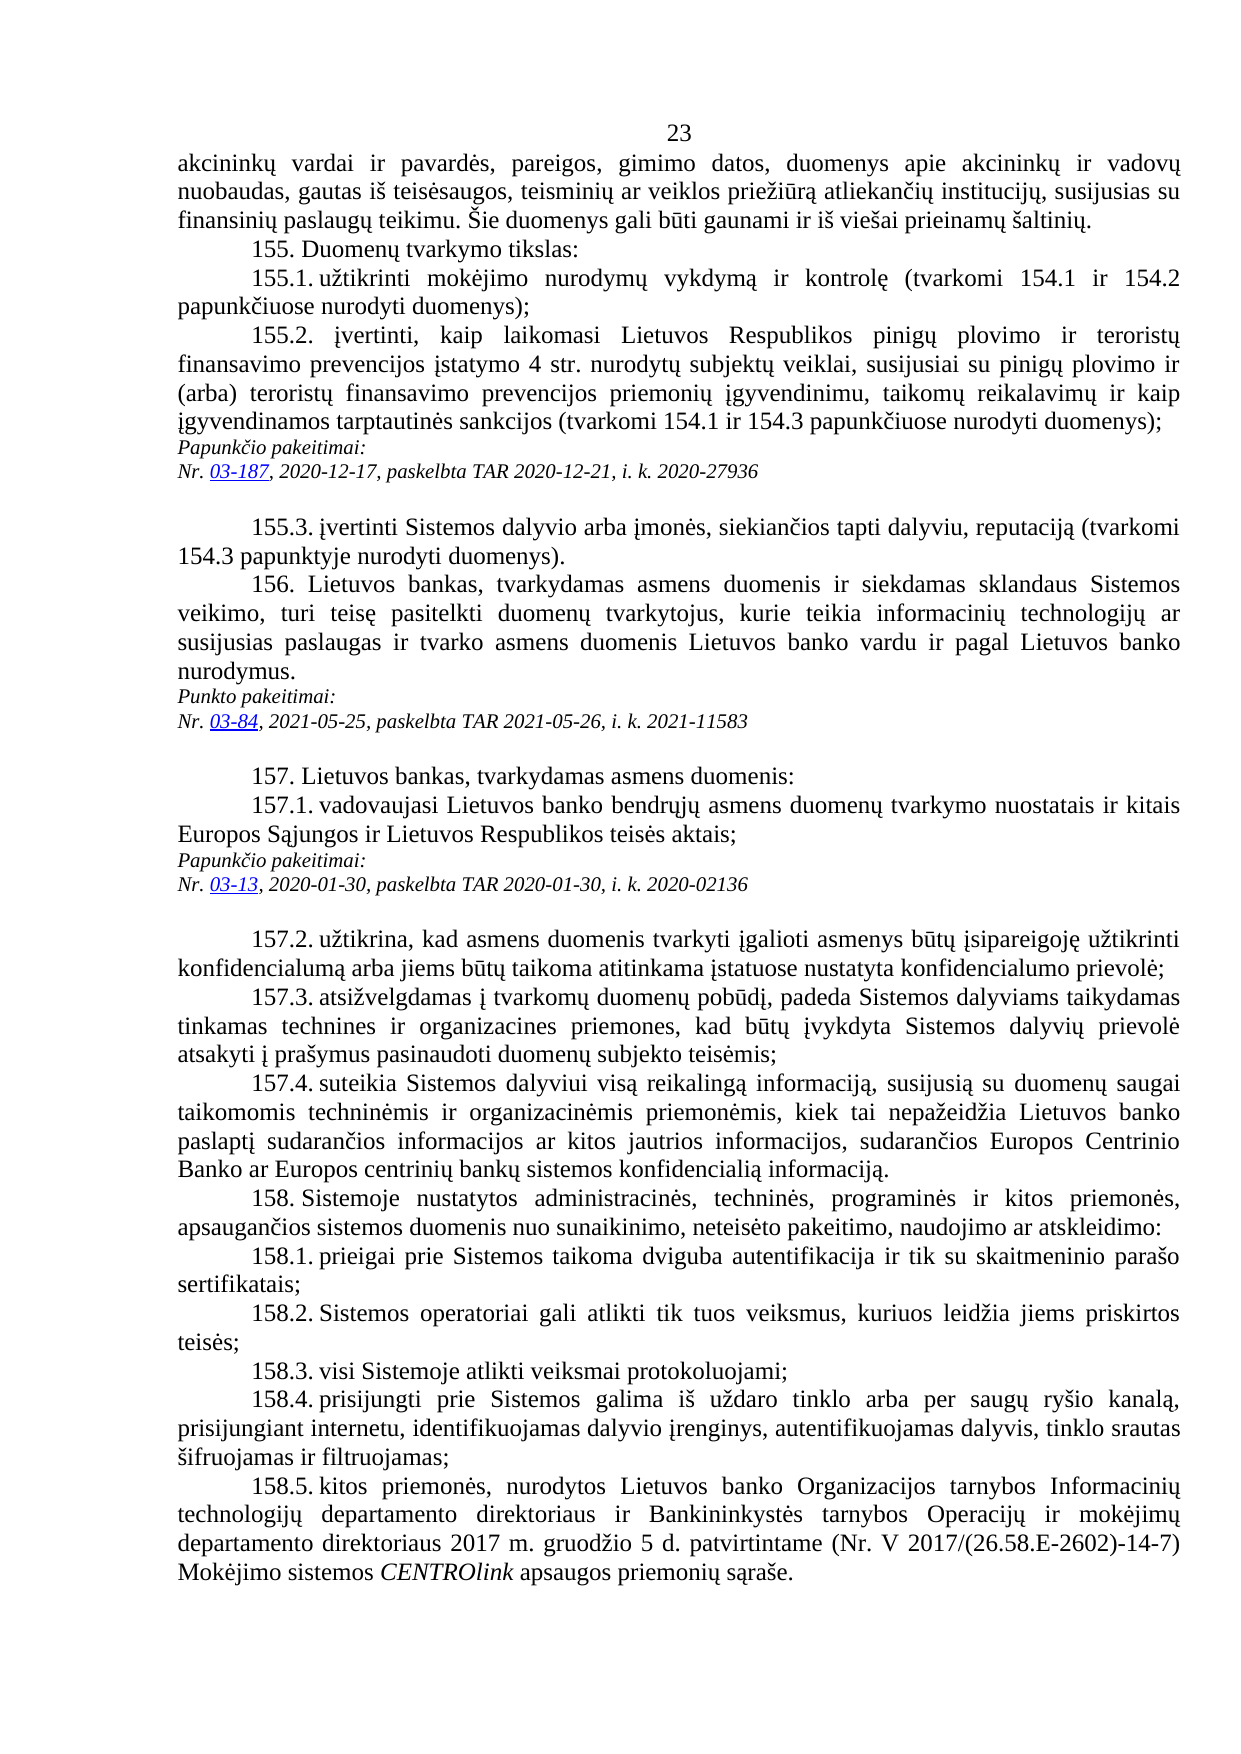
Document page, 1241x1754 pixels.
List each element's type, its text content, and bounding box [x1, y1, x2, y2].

text 157.4. suteikia Sistemos dalyviui visą reikalingą informaciją, susijusią su duomenų saugai taikomomis techninėmis ir organizacinėmis priemonėmis, kiek tai nepažeidžia Lietuvos banko paslaptį sudarančios informacijos ar kitos jautrios informacijos, sudarančios Europos Centrinio Banko ar Europos centrinių bankų sistemos konfidencialią informaciją. [177, 1068, 1181, 1183]
text 158.3. visi Sistemoje atlikti veiksmai protokoluojami; [177, 1356, 1181, 1384]
text Papunkčio pakeitimai: [177, 848, 1181, 872]
text 158.4. prisijungti prie Sistemos galima iš uždaro tinklo arba per saugų ryšio kanalą, prisijungiant internetu, identifikuojamas dalyvio įrenginys, autentifikuojamas dalyvis, tinklo srautas šifruojamas ir filtruojamas; [177, 1384, 1181, 1471]
text 156. Lietuvos bankas, tvarkydamas asmens duomenis ir siekdamas sklandaus Sistemos veikimo, turi teisę pasitelkti duomenų tvarkytojus, kurie teikia informacinių technologijų ar susijusias paslaugas ir tvarko asmens duomenis Lietuvos banko vardu ir pagal Lietuvos banko nurodymus. [177, 569, 1181, 684]
text 158. Sistemoje nustatytos administracinės, techninės, programinės ir kitos priemonės, apsaugančios sistemos duomenis nuo sunaikinimo, neteisėto pakeitimo, naudojimo ar atskleidimo: [177, 1183, 1181, 1241]
text 155.2. įvertinti, kaip laikomasi Lietuvos Respublikos pinigų plovimo ir teroristų finansavimo prevencijos įstatymo 4 str. nurodytų subjektų veiklai, susijusiai su pinigų plovimo ir (arba) teroristų finansavimo prevencijos priemonių įgyvendinimu, taikomų reikalavimų ir kaip įgyvendinamos tarptautinės sankcijos (tvarkomi 154.1 ir 154.3 papunkčiuose nurodyti duomenys); [177, 320, 1181, 435]
text 155. Duomenų tvarkymo tikslas: [177, 234, 1181, 263]
text Nr. 03-187, 2020-12-17, paskelbta TAR 2020-12-21, i. k. 2020-27936 [177, 459, 1181, 483]
text 155.1. užtikrinti mokėjimo nurodymų vykdymą ir kontrolę (tvarkomi 154.1 ir 154.2 papunkčiuose nurodyti duomenys); [177, 263, 1181, 320]
text Nr. 03-13, 2020-01-30, paskelbta TAR 2020-01-30, i. k. 2020-02136 [177, 872, 1181, 896]
text Nr. 03-84, 2021-05-25, paskelbta TAR 2021-05-26, i. k. 2021-11583 [177, 708, 1181, 733]
text 158.2. Sistemos operatoriai gali atlikti tik tuos veiksmus, kuriuos leidžia jiems priskirtos teisės; [177, 1298, 1181, 1356]
text 158.5. kitos priemonės, nurodytos Lietuvos banko Organizacijos tarnybos Informacinių technologijų departamento direktoriaus ir Bankininkystės tarnybos Operacijų ir mokėjimų departamento direktoriaus 2017 m. gruodžio 5 d. patvirtintame (Nr. V 2017/(26.58.E-2602)-14-7) Mokėjimo sistemos CENTROlink apsaugos priemonių sąraše. [177, 1471, 1181, 1586]
text 157. Lietuvos bankas, tvarkydamas asmens duomenis: [177, 761, 1181, 790]
text Punkto pakeitimai: [177, 684, 1181, 708]
text 157.2. užtikrina, kad asmens duomenis tvarkyti įgalioti asmenys būtų įsipareigoję užtikrinti konfidencialumą arba jiems būtų taikoma atitinkama įstatuose nustatyta konfidencialumo prievolė; [177, 924, 1181, 982]
text 155.3. įvertinti Sistemos dalyvio arba įmonės, siekiančios tapti dalyviu, reputaciją (tvarkomi 154.3 papunktyje nurodyti duomenys). [177, 512, 1181, 569]
text 157.3. atsižvelgdamas į tvarkomų duomenų pobūdį, padeda Sistemos dalyviams taikydamas tinkamas technines ir organizacines priemones, kad būtų įvykdyta Sistemos dalyvių prievolė atsakyti į prašymus pasinaudoti duomenų subjekto teisėmis; [177, 982, 1181, 1068]
text 157.1. vadovaujasi Lietuvos banko bendrųjų asmens duomenų tvarkymo nuostatais ir kitais Europos Sąjungos ir Lietuvos Respublikos teisės aktais; [177, 790, 1181, 848]
text Papunkčio pakeitimai: [177, 435, 1181, 459]
text 158.1. prieigai prie Sistemos taikoma dviguba autentifikacija ir tik su skaitmeninio parašo sertifikatais; [177, 1241, 1181, 1298]
text akcininkų vardai ir pavardės, pareigos, gimimo datos, duomenys apie akcininkų ir vadovų nuobaudas, gautas iš teisėsaugos, teisminių ar veiklos priežiūrą atliekančių institucijų, susijusias su finansinių paslaugų teikimu. Šie duomenys gali būti gaunami ir iš viešai prieinamų šaltinių. [177, 148, 1181, 234]
